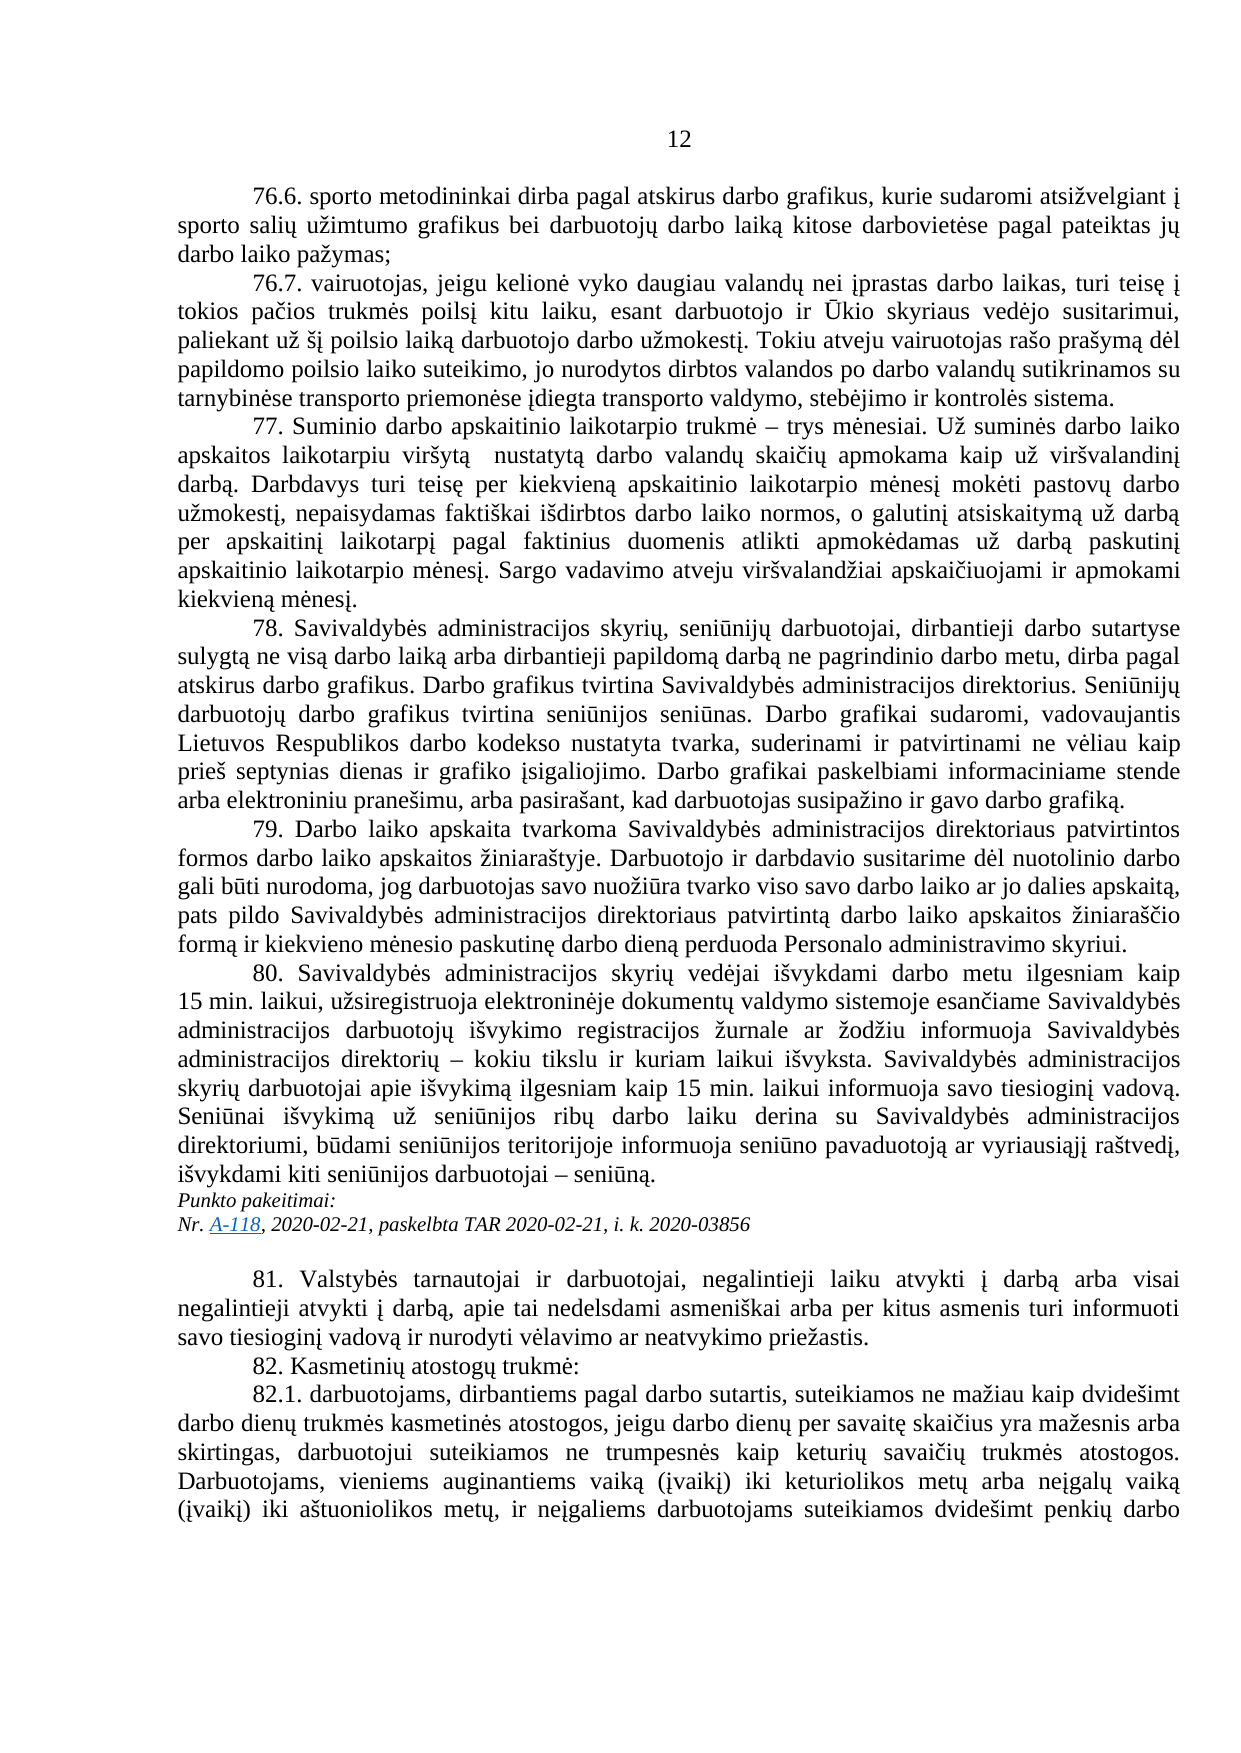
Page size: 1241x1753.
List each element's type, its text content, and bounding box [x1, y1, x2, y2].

text 79. Darbo laiko apskaita tvarkoma Savivaldybės administracijos direktoriaus patvirtintos formos darbo laiko apskaitos žiniaraštyje. Darbuotojo ir darbdavio susitarime dėl nuotolinio darbo gali būti nurodoma, jog darbuotojas savo nuožiūra tvarko viso savo darbo laiko ar jo dalies apskaitą, pats pildo Savivaldybės administracijos direktoriaus patvirtintą darbo laiko apskaitos žiniaraščio formą ir kiekvieno mėnesio paskutinę darbo dieną perduoda Personalo administravimo skyriui. [177, 814, 1181, 958]
text 77. Suminio darbo apskaitinio laikotarpio trukmė – trys mėnesiai. Už suminės darbo laiko apskaitos laikotarpiu viršytą nustatytą darbo valandų skaičių apmokama kaip už viršvalandinį darbą. Darbdavys turi teisę per kiekvieną apskaitinio laikotarpio mėnesį mokėti pastovų darbo užmokestį, nepaisydamas faktiškai išdirbtos darbo laiko normos, o galutinį atsiskaitymą už darbą per apskaitinį laikotarpį pagal faktinius duomenis atlikti apmokėdamas už darbą paskutinį apskaitinio laikotarpio mėnesį. Sargo vadavimo atveju viršvalandžiai apskaičiuojami ir apmokami kiekvieną mėnesį. [177, 411, 1181, 613]
text 76.6. sporto metodininkai dirba pagal atskirus darbo grafikus, kurie sudaromi atsižvelgiant į sporto salių užimtumo grafikus bei darbuotojų darbo laiką kitose darbovietėse pagal pateiktas jų darbo laiko pažymas; [177, 181, 1181, 268]
text 80. Savivaldybės administracijos skyrių vedėjai išvykdami darbo metu ilgesniam kaip 15 min. laikui, užsiregistruoja elektroninėje dokumentų valdymo sistemoje esančiame Savivaldybės administracijos darbuotojų išvykimo registracijos žurnale ar žodžiu informuoja Savivaldybės administracijos direktorių – kokiu tikslu ir kuriam laikui išvyksta. Savivaldybės administracijos skyrių darbuotojai apie išvykimą ilgesniam kaip 15 min. laikui informuoja savo tiesioginį vadovą. Seniūnai išvykimą už seniūnijos ribų darbo laiku derina su Savivaldybės administracijos direktoriumi, būdami seniūnijos teritorijoje informuoja seniūno pavaduotoją ar vyriausiąjį raštvedį, išvykdami kiti seniūnijos darbuotojai – seniūną. [177, 958, 1181, 1188]
text 78. Savivaldybės administracijos skyrių, seniūnijų darbuotojai, dirbantieji darbo sutartyse sulygtą ne visą darbo laiką arba dirbantieji papildomą darbą ne pagrindinio darbo metu, dirba pagal atskirus darbo grafikus. Darbo grafikus tvirtina Savivaldybės administracijos direktorius. Seniūnijų darbuotojų darbo grafikus tvirtina seniūnijos seniūnas. Darbo grafikai sudaromi, vadovaujantis Lietuvos Respublikos darbo kodekso nustatyta tvarka, suderinami ir patvirtinami ne vėliau kaip prieš septynias dienas ir grafiko įsigaliojimo. Darbo grafikai paskelbiami informaciniame stende arba elektroniniu pranešimu, arba pasirašant, kad darbuotojas susipažino ir gavo darbo grafiką. [177, 613, 1181, 814]
text 81. Valstybės tarnautojai ir darbuotojai, negalintieji laiku atvykti į darbą arba visai negalintieji atvykti į darbą, apie tai nedelsdami asmeniškai arba per kitus asmenis turi informuoti savo tiesioginį vadovą ir nurodyti vėlavimo ar neatvykimo priežastis. [177, 1264, 1181, 1351]
text 82. Kasmetinių atostogų trukmė: [177, 1351, 1181, 1379]
text 76.7. vairuotojas, jeigu kelionė vyko daugiau valandų nei įprastas darbo laikas, turi teisę į tokios pačios trukmės poilsį kitu laiku, esant darbuotojo ir Ūkio skyriaus vedėjo susitarimui, paliekant už šį poilsio laiką darbuotojo darbo užmokestį. Tokiu atveju vairuotojas rašo prašymą dėl papildomo poilsio laiko suteikimo, jo nurodytos dirbtos valandos po darbo valandų sutikrinamos su tarnybinėse transporto priemonėse įdiegta transporto valdymo, stebėjimo ir kontrolės sistema. [177, 268, 1181, 411]
text Punkto pakeitimai: [177, 1188, 1181, 1212]
text 82.1. darbuotojams, dirbantiems pagal darbo sutartis, suteikiamos ne mažiau kaip dvidešimt darbo dienų trukmės kasmetinės atostogos, jeigu darbo dienų per savaitę skaičius yra mažesnis arba skirtingas, darbuotojui suteikiamos ne trumpesnės kaip keturių savaičių trukmės atostogos. Darbuotojams, vieniems auginantiems vaiką (įvaikį) iki keturiolikos metų arba neįgalų vaiką (įvaikį) iki aštuoniolikos metų, ir neįgaliems darbuotojams suteikiamos dvidešimt penkių darbo [177, 1379, 1181, 1523]
text Nr. A-118, 2020-02-21, paskelbta TAR 2020-02-21, i. k. 2020-03856 [177, 1212, 1181, 1236]
